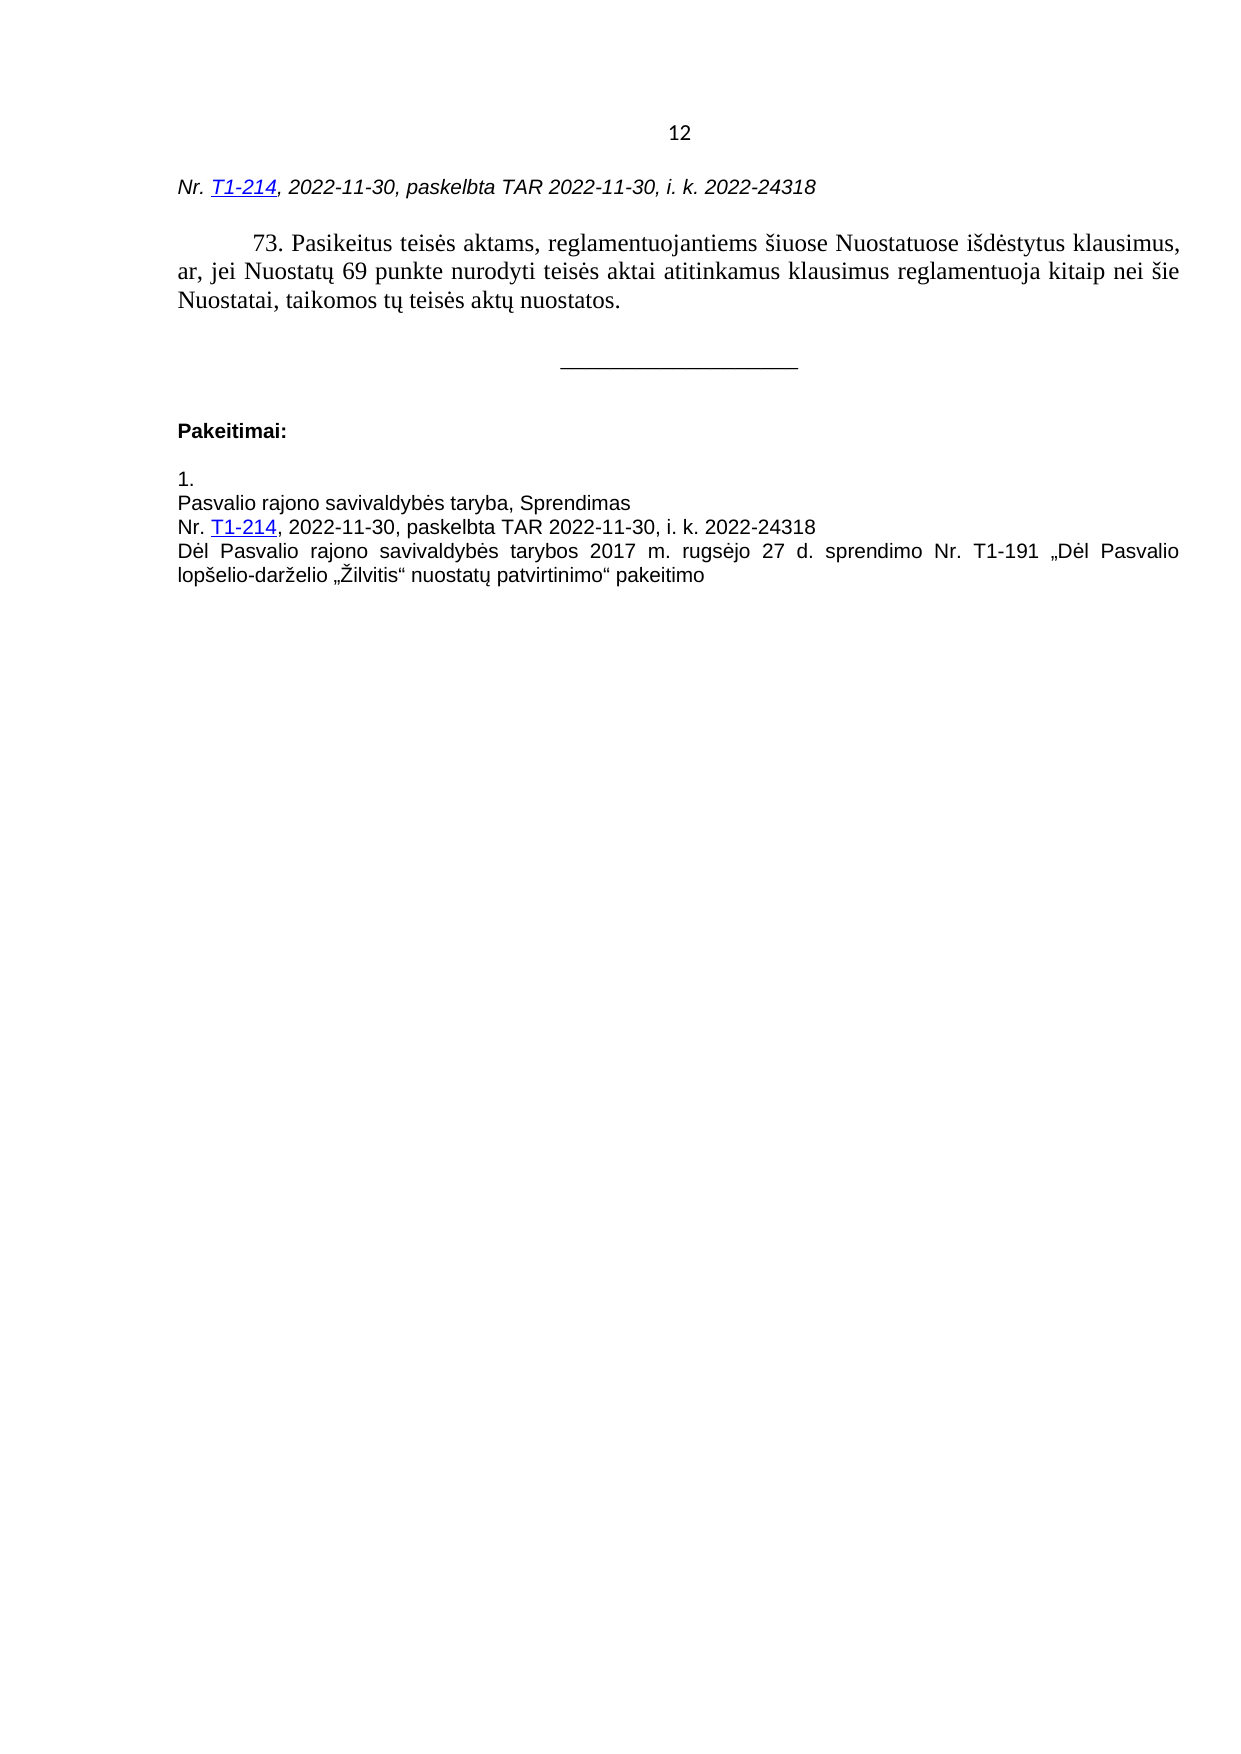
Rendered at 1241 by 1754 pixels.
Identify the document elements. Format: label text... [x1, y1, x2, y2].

text Dėl Pasvalio rajono savivaldybės tarybos 2017 m. rugsėjo 27 d. sprendimo Nr. T1-191 „Dėl Pasvalio lopšelio-darželio „Žilvitis“ nuostatų patvirtinimo“ pakeitimo [177, 539, 1181, 587]
text ___________________ [177, 343, 1181, 371]
text 1. [177, 467, 1181, 491]
text Nr. T1-214, 2022-11-30, paskelbta TAR 2022-11-30, i. k. 2022-24318 [177, 515, 1181, 539]
text Pakeitimai: [177, 419, 1181, 443]
text Pasvalio rajono savivaldybės taryba, Sprendimas [177, 491, 1181, 515]
text Nr. T1-214, 2022-11-30, paskelbta TAR 2022-11-30, i. k. 2022-24318 [177, 175, 1181, 199]
text 73. Pasikeitus teisės aktams, reglamentuojantiems šiuose Nuostatuose išdėstytus klausimus, ar, jei Nuostatų 69 punkte nurodyti teisės aktai atitinkamus klausimus reglamentuoja kitaip nei šie Nuostatai, taikomos tų teisės aktų nuostatos. [177, 228, 1181, 314]
